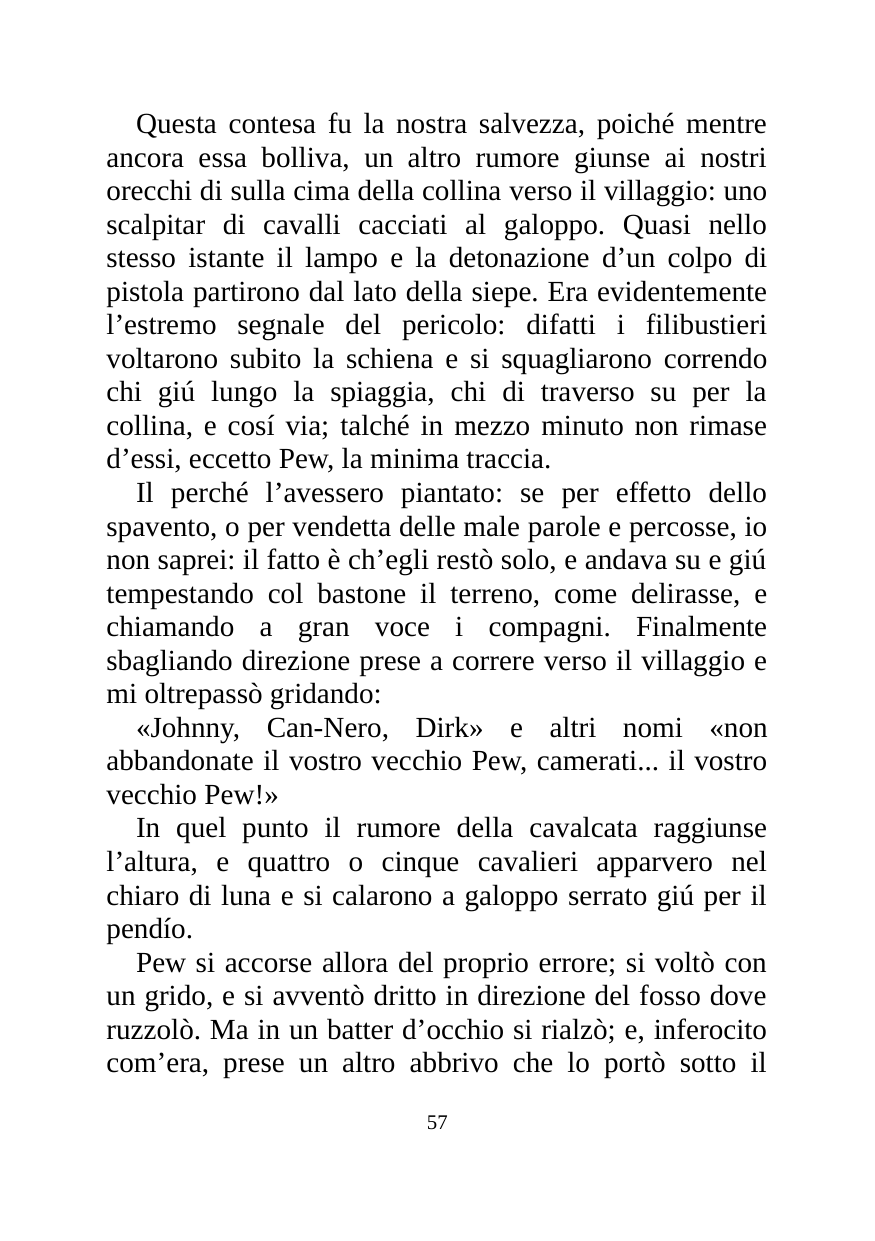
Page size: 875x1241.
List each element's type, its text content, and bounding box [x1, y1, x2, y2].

text Pew si accorse allora del proprio errore; si voltò con un grido, e si avventò dritto in direzione del fosso dove ruzzolò. Ma in un batter d’occhio si rialzò; e, inferocito com’era, prese un altro abbrivo che lo portò sotto il [106, 945, 768, 1079]
text In quel punto il rumore della cavalcata raggiunse l’altura, e quattro o cinque cavalieri apparvero nel chiaro di luna e si calarono a galoppo serrato giú per il pendío. [106, 811, 768, 945]
text Il perché l’avessero piantato: se per effetto dello spavento, o per vendetta delle male parole e percosse, io non saprei: il fatto è ch’egli restò solo, e andava su e giú tempestando col bastone il terreno, come delirasse, e chiamando a gran voce i compagni. Finalmente sbagliando direzione prese a correre verso il villaggio e mi oltrepassò gridando: [106, 475, 768, 710]
text «Johnny, Can-Nero, Dirk» e altri nomi «non abbandonate il vostro vecchio Pew, camerati... il vostro vecchio Pew!» [106, 710, 768, 811]
text Questa contesa fu la nostra salvezza, poiché mentre ancora essa bolliva, un altro rumore giunse ai nostri orecchi di sulla cima della collina verso il villaggio: uno scalpitar di cavalli cacciati al galoppo. Quasi nello stesso istante il lampo e la detonazione d’un colpo di pistola partirono dal lato della siepe. Era evidentemente l’estremo segnale del pericolo: difatti i filibustieri voltarono subito la schiena e si squagliarono correndo chi giú lungo la spiaggia, chi di traverso su per la collina, e cosí via; talché in mezzo minuto non rimase d’essi, eccetto Pew, la minima traccia. [106, 106, 768, 475]
